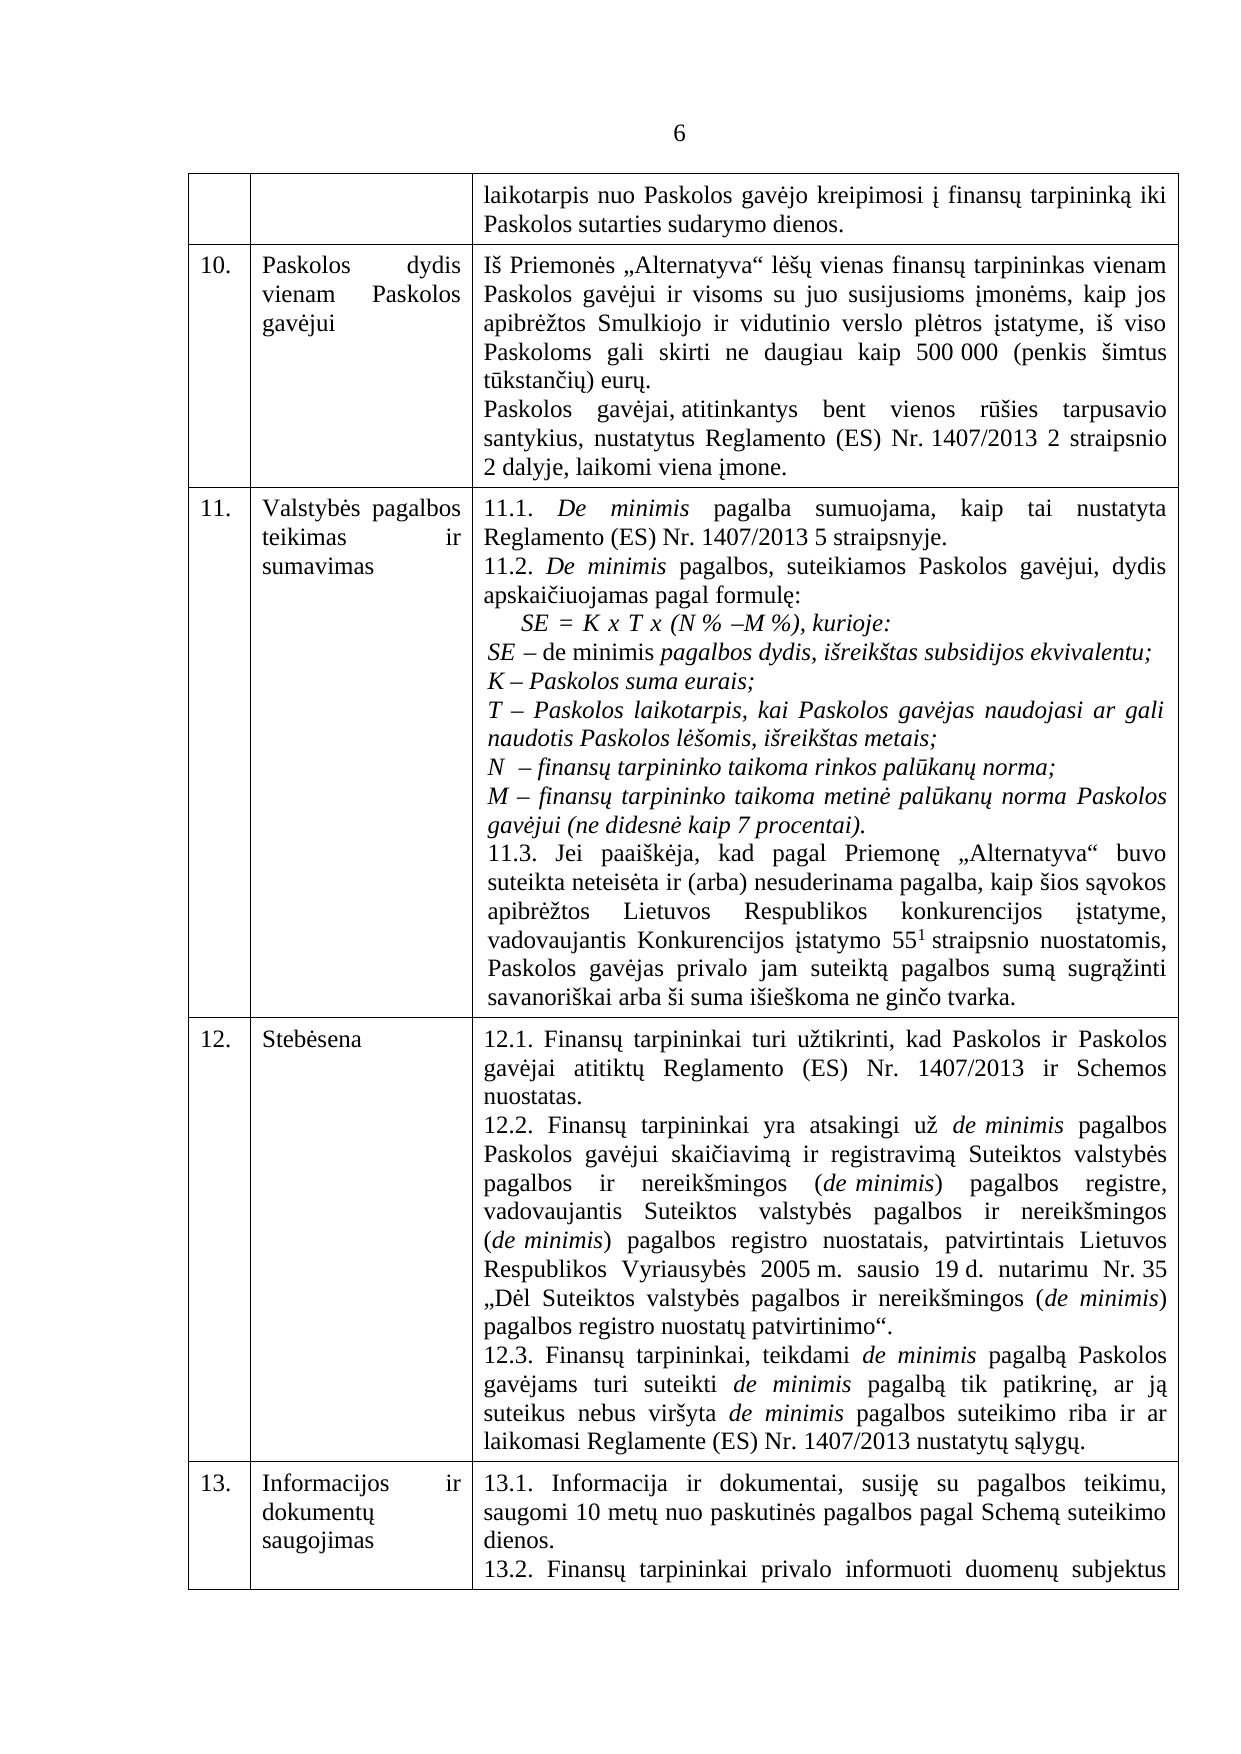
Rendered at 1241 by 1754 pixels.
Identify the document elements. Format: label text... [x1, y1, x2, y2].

table_cell Iš Priemonės „Alternatyva“ lėšų vienas finansų tarpininkas vienam Paskolos gavėjui ir visoms su juo susijusioms įmonėms, kaip jos apibrėžtos Smulkiojo ir vidutinio verslo plėtros įstatyme, iš viso Paskoloms gali skirti ne daugiau kaip 500 000 (penkis šimtus tūkstančių) eurų. Paskolos gavėjai, atitinkantys bent vienos rūšies tarpusavio santykius, nustatytus Reglamento (ES) Nr. 1407/2013 2 straipsnio 2 dalyje, laikomi viena įmone. [473, 245, 1178, 487]
table_cell [251, 174, 472, 244]
table_cell 12. [189, 1018, 250, 1461]
table_cell 13. [189, 1462, 250, 1589]
table_cell 10. [189, 245, 250, 487]
table_cell Paskolos dydis vienam Paskolos gavėjui [251, 245, 472, 487]
table_cell 13.1. Informacija ir dokumentai, susiję su pagalbos teikimu, saugomi 10 metų nuo paskutinės pagalbos pagal Schemą suteikimo dienos. 13.2. Finansų tarpininkai privalo informuoti duomenų subjektus [473, 1462, 1178, 1589]
table_cell laikotarpis nuo Paskolos gavėjo kreipimosi į finansų tarpininką iki Paskolos sutarties sudarymo dienos. [473, 174, 1178, 244]
table_cell Informacijos ir dokumentų saugojimas [251, 1462, 472, 1589]
table_cell 11. [189, 488, 250, 1017]
table_cell Valstybės pagalbos teikimas ir sumavimas [251, 488, 472, 1017]
table_cell Stebėsena [251, 1018, 472, 1461]
table_cell [189, 174, 250, 244]
table_cell 11.1. De minimis pagalba sumuojama, kaip tai nustatyta Reglamento (ES) Nr. 1407/2013 5 straipsnyje. 11.2. De minimis pagalbos, suteikiamos Paskolos gavėjui, dydis apskaičiuojamas pagal formulę: SE = K x T x (N % –M %), kurioje: SE – de minimis pagalbos dydis, išreikštas subsidijos ekvivalentu; K – Paskolos suma eurais; T – Paskolos laikotarpis, kai Paskolos gavėjas naudojasi ar gali naudotis Paskolos lėšomis, išreikštas metais; N – finansų tarpininko taikoma rinkos palūkanų norma; M – finansų tarpininko taikoma metinė palūkanų norma Paskolos gavėjui (ne didesnė kaip 7 procentai). 11.3. Jei paaiškėja, kad pagal Priemonę „Alternatyva“ buvo suteikta neteisėta ir (arba) nesuderinama pagalba, kaip šios sąvokos apibrėžtos Lietuvos Respublikos konkurencijos įstatyme, vadovaujantis Konkurencijos įstatymo 551 straipsnio nuostatomis, Paskolos gavėjas privalo jam suteiktą pagalbos sumą sugrąžinti savanoriškai arba ši suma išieškoma ne ginčo tvarka. [473, 488, 1178, 1017]
table_cell 12.1. Finansų tarpininkai turi užtikrinti, kad Paskolos ir Paskolos gavėjai atitiktų Reglamento (ES) Nr. 1407/2013 ir Schemos nuostatas. 12.2. Finansų tarpininkai yra atsakingi už de minimis pagalbos Paskolos gavėjui skaičiavimą ir registravimą Suteiktos valstybės pagalbos ir nereikšmingos (de minimis) pagalbos registre, vadovaujantis Suteiktos valstybės pagalbos ir nereikšmingos (de minimis) pagalbos registro nuostatais, patvirtintais Lietuvos Respublikos Vyriausybės 2005 m. sausio 19 d. nutarimu Nr. 35 „Dėl Suteiktos valstybės pagalbos ir nereikšmingos (de minimis) pagalbos registro nuostatų patvirtinimo“. 12.3. Finansų tarpininkai, teikdami de minimis pagalbą Paskolos gavėjams turi suteikti de minimis pagalbą tik patikrinę, ar ją suteikus nebus viršyta de minimis pagalbos suteikimo riba ir ar laikomasi Reglamente (ES) Nr. 1407/2013 nustatytų sąlygų. [473, 1018, 1178, 1461]
